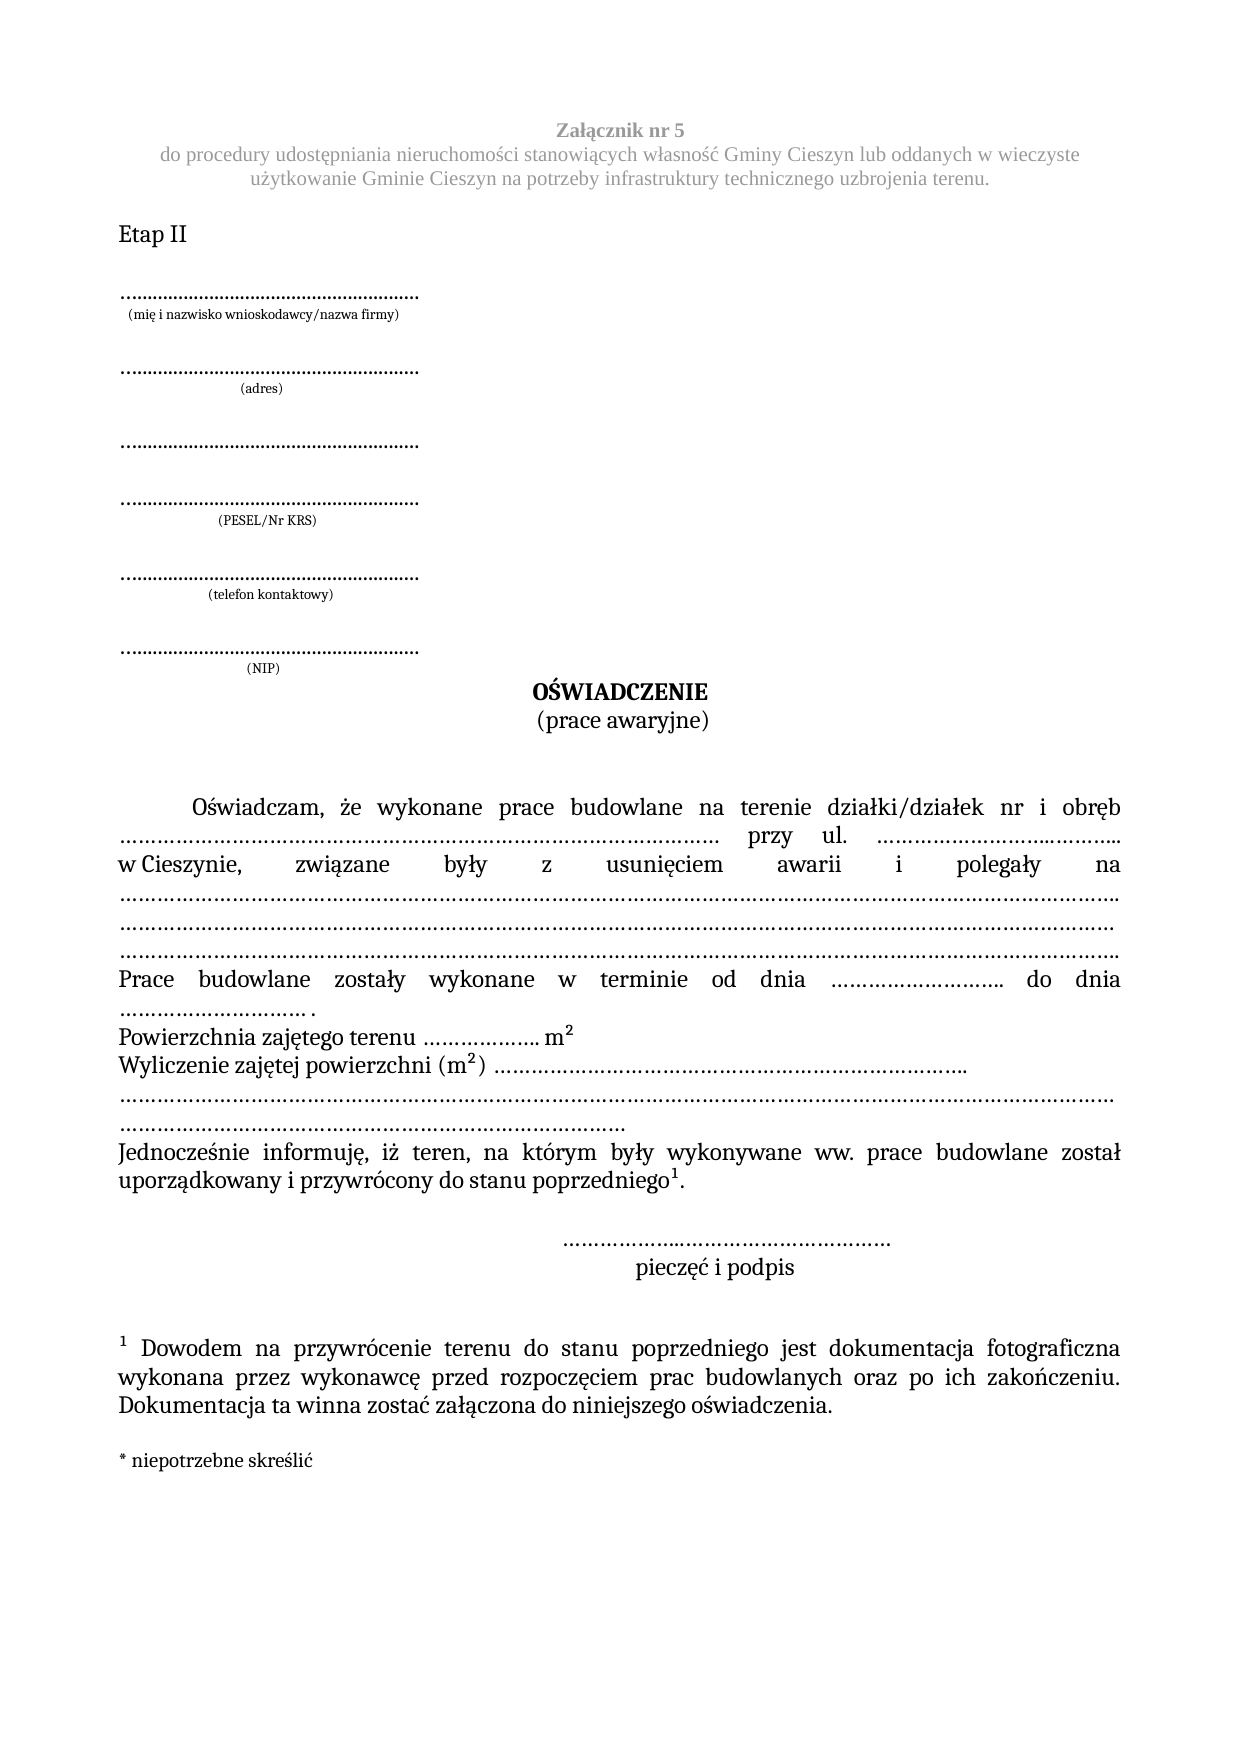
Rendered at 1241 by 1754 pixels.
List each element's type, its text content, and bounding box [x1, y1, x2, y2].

text (mię i nazwisko wnioskodawcy/nazwa firmy) [118, 306, 1122, 323]
text (NIP) [118, 661, 1122, 677]
text Wyliczenie zajętej powierzchni (m²) …………………………………………………………………. [118, 1051, 1122, 1080]
text (adres) [118, 380, 1122, 397]
text …....................................................... [118, 558, 1122, 586]
text OŚWIADCZENIE [118, 677, 1122, 706]
text Powierzchnia zajętego terenu ………………. m² [118, 1022, 1122, 1051]
text pieczęć i podpis [118, 1252, 1122, 1281]
text (telefon kontaktowy) [118, 586, 1122, 603]
text (PESEL/Nr KRS) [118, 512, 1122, 529]
text …....................................................... [118, 426, 1122, 454]
text Jednocześnie informuję, iż teren, na którym były wykonywane ww. prace budowlane został uporządkowany i przywrócony do stanu poprzedniego¹. [118, 1137, 1122, 1195]
text (prace awaryjne) [118, 706, 1122, 735]
text Oświadczam, że wykonane prace budowlane na terenie działki/działek nr i obręb …………………………………………………………………………………… przy ul. ………………………..……….. w Cieszynie, związane były z usunięciem awarii i polegały na ……………………………………………………………………………………………………………………………………………. [118, 792, 1122, 907]
text Prace budowlane zostały wykonane w terminie od dnia ………………………. do dnia ………………………… . [118, 965, 1122, 1022]
text …....................................................... [118, 277, 1122, 306]
text …....................................................... [118, 483, 1122, 512]
text ¹ Dowodem na przywrócenie terenu do stanu poprzedniego jest dokumentacja fotograficzna wykonana przez wykonawcę przed rozpoczęciem prac budowlanych oraz po ich zakończeniu. Dokumentacja ta winna zostać załączona do niniejszego oświadczenia. [118, 1334, 1122, 1420]
text …....................................................... [118, 632, 1122, 661]
text …………………………………………………………………………………………………………………………………………………………………………………………………………………… [118, 1080, 1122, 1137]
text ………………..…………………………… [118, 1224, 1122, 1252]
text …....................................................... [118, 352, 1122, 380]
text …………………………………………………………………………………………………………………………………………………………………………………………………………………………………………………………………………………………. [118, 907, 1122, 965]
text * niepotrzebne skreślić [118, 1449, 1122, 1473]
text Etap II [118, 220, 1122, 248]
